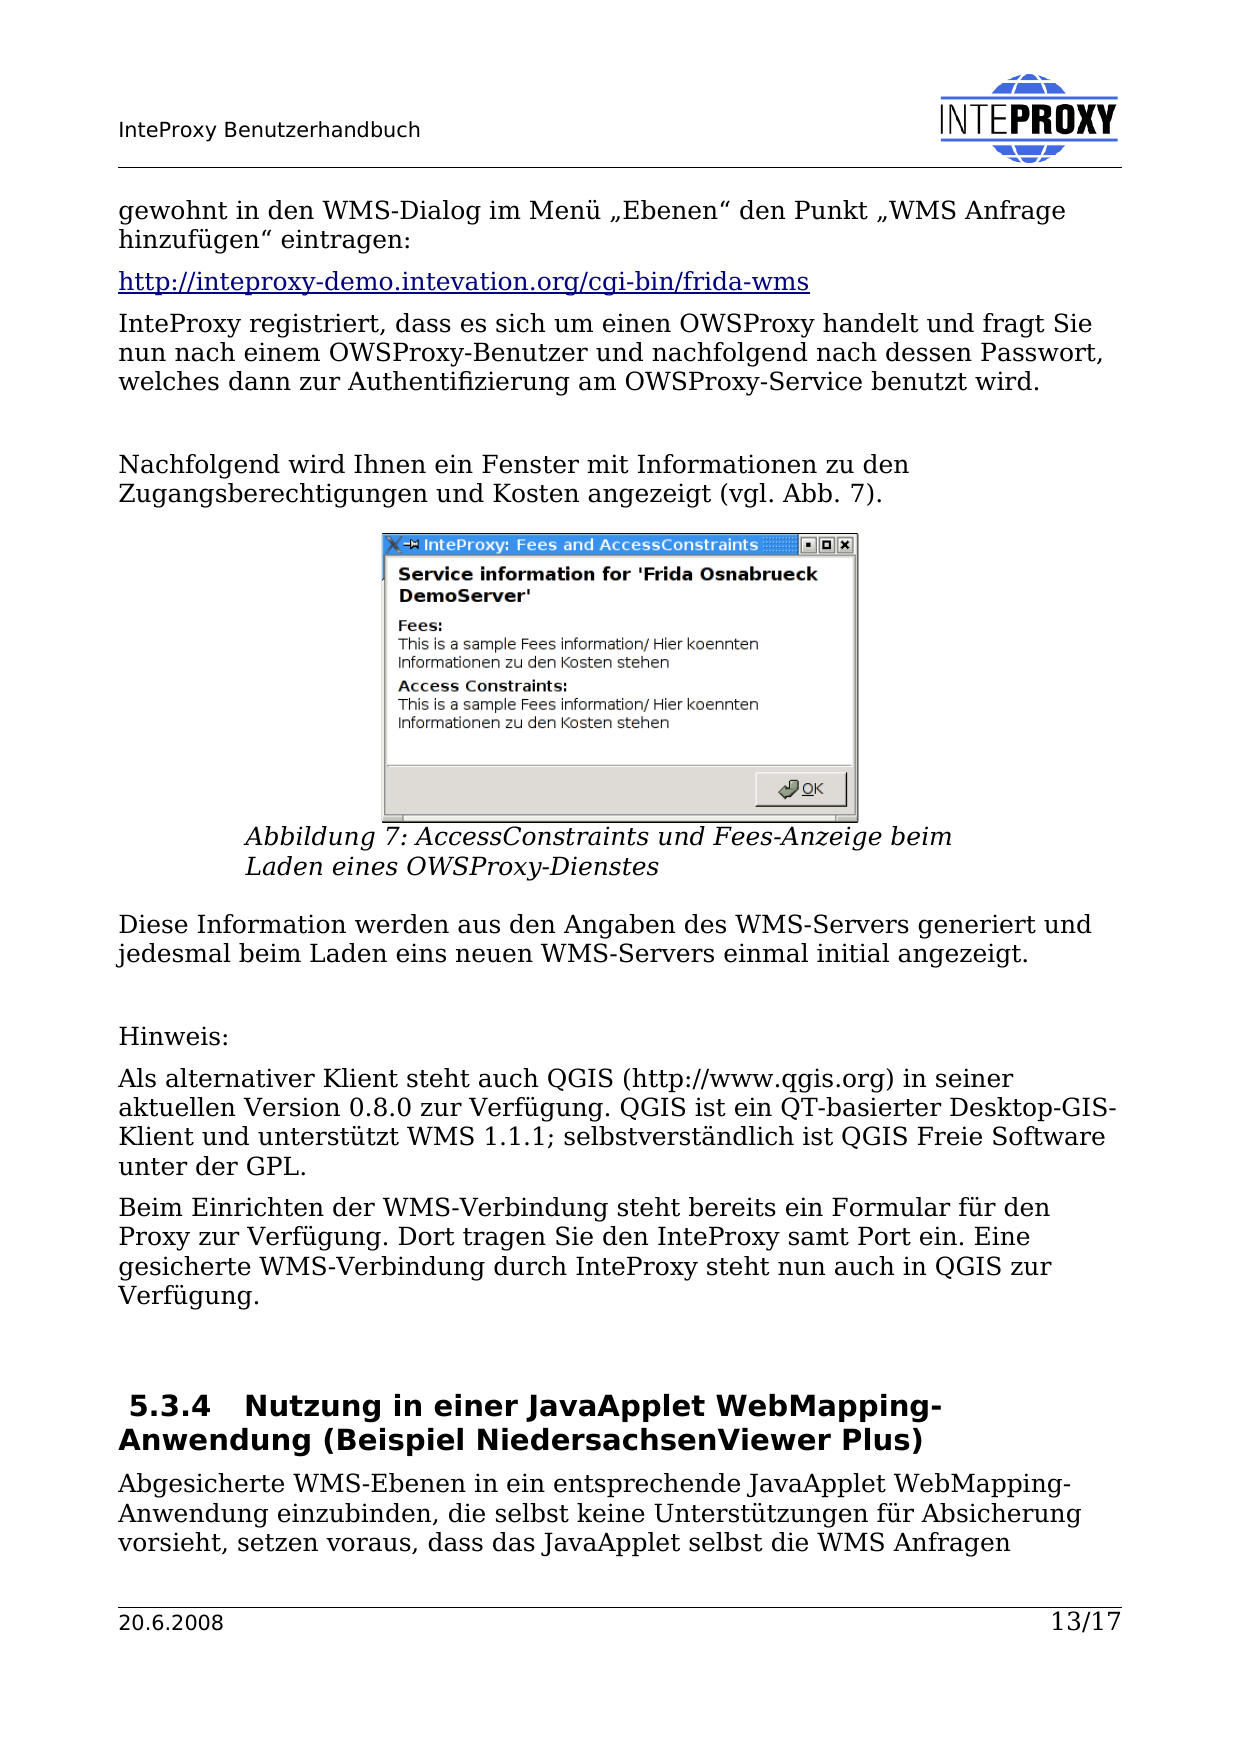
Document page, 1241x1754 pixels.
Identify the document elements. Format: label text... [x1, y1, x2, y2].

picture [940, 74, 1118, 163]
subtitle Nutzung in einer JavaApplet WebMapping-Anwendung (Beispiel NiedersachsenViewer Plus) [118, 1389, 1122, 1457]
text Diese Information werden aus den Angaben des WMS-Servers generiert und jedesmal beim Laden eins neuen WMS-Servers einmal initial angezeigt. [118, 521, 1122, 968]
picture [381, 533, 859, 823]
text Als alternativer Klient steht auch QGIS (http://www.qgis.org) in seiner aktuellen Version 0.8.0 zur Verfügung. QGIS ist ein QT-basierter Desktop-GIS-Klient und unterstützt WMS 1.1.1; selbstverständlich ist QGIS Freie Software unter der GPL. [118, 1064, 1122, 1181]
text Hinweis: [118, 1022, 1122, 1052]
text http://inteproxy-demo.intevation.org/cgi-bin/frida-wms [118, 267, 1122, 296]
text Abgesicherte WMS-Ebenen in ein entsprechende JavaApplet WebMapping-Anwendung einzubinden, die selbst keine Unterstützungen für Absicherung vorsieht, setzen voraus, dass das JavaApplet selbst die WMS Anfragen [118, 1469, 1122, 1557]
text InteProxy registriert, dass es sich um einen OWSProxy handelt und fragt Sie nun nach einem OWSProxy-Benutzer und nachfolgend nach dessen Passwort, welches dann zur Authentifizierung am OWSProxy-Service benutzt wird. [118, 309, 1122, 396]
text gewohnt in den WMS-Dialog im Menü „Ebenen“ den Punkt „WMS Anfrage hinzufügen“ eintragen: [118, 196, 1122, 254]
text Abbildung 7: AccessConstraints und Fees-Anzeige beim Laden eines OWSProxy-Dienstes [245, 534, 995, 881]
text Beim Einrichten der WMS-Verbindung steht bereits ein Formular für den Proxy zur Verfügung. Dort tragen Sie den InteProxy samt Port ein. Eine gesicherte WMS-Verbindung durch InteProxy steht nun auch in QGIS zur Verfügung. [118, 1193, 1122, 1310]
text Nachfolgend wird Ihnen ein Fenster mit Informationen zu den Zugangsberechtigungen und Kosten angezeigt (vgl. Abb. 7). [118, 450, 1122, 509]
